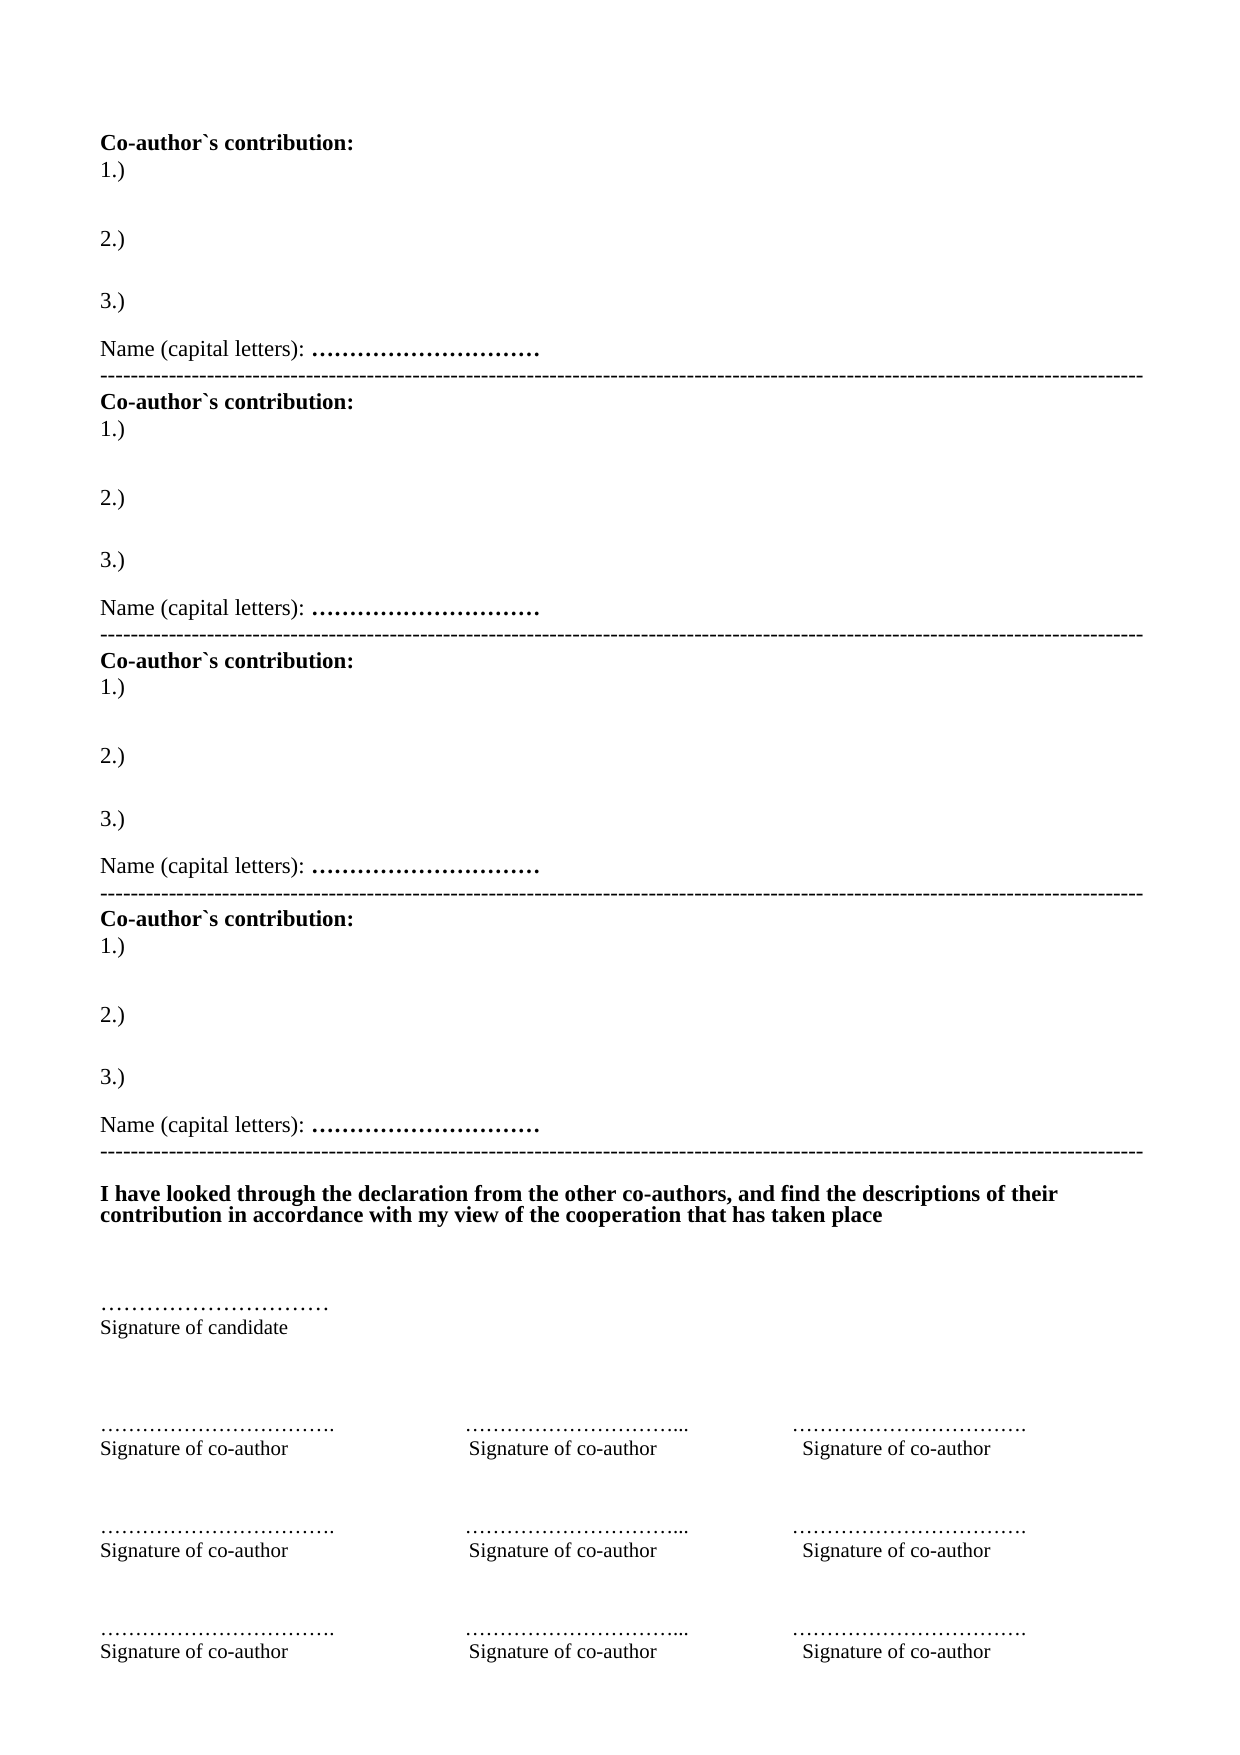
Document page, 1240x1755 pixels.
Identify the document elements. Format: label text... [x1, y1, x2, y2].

text ………………………… [100, 1289, 1152, 1315]
text 2.) [100, 488, 1152, 509]
text ……………………………. …………………………... ……………………………. Signature of co-author Signature of co-author Signature of co-author [100, 1412, 1030, 1460]
text ----------------------------------------------------------------------------------------------------------------------------------------- [100, 361, 1152, 388]
text 1.) [100, 157, 1152, 182]
text ……………………………. …………………………... ……………………………. Signature of co-author Signature of co-author Signature of co-author [100, 1515, 1030, 1563]
text ----------------------------------------------------------------------------------------------------------------------------------------- [100, 879, 1152, 905]
text 3.) [100, 809, 1152, 830]
text 3.) [100, 551, 1152, 572]
text 3.) [100, 292, 1152, 313]
text 2.) [100, 230, 1152, 251]
text ……………………………. …………………………... ……………………………. [100, 1616, 1030, 1640]
text Name (capital letters): ………………………… [100, 852, 1152, 879]
text 1.) [100, 674, 1152, 699]
text Co-author`s contribution: [100, 907, 1152, 932]
text Signature of co-author Signature of co-author Signature of co-author [100, 1640, 1030, 1664]
text Name (capital letters): ………………………… [100, 1111, 1152, 1137]
text 1.) [100, 416, 1152, 441]
text 2.) [100, 747, 1152, 768]
text Name (capital letters): ………………………… [100, 335, 1152, 361]
text Co-author`s contribution: [100, 648, 1152, 673]
text ----------------------------------------------------------------------------------------------------------------------------------------- [100, 620, 1152, 646]
text Signature of candidate [100, 1315, 1152, 1339]
text 3.) [100, 1068, 1152, 1089]
text 2.) [100, 1006, 1152, 1026]
text Co-author`s contribution: [100, 389, 1152, 414]
text Co-author`s contribution: [100, 131, 1152, 156]
text I have looked through the declaration from the other co-authors, and find the descriptions of their contribution in accordance with my view of the cooperation that has taken place [100, 1184, 1152, 1226]
text ----------------------------------------------------------------------------------------------------------------------------------------- [100, 1137, 1152, 1164]
text Name (capital letters): ………………………… [100, 594, 1152, 620]
text 1.) [100, 933, 1152, 958]
